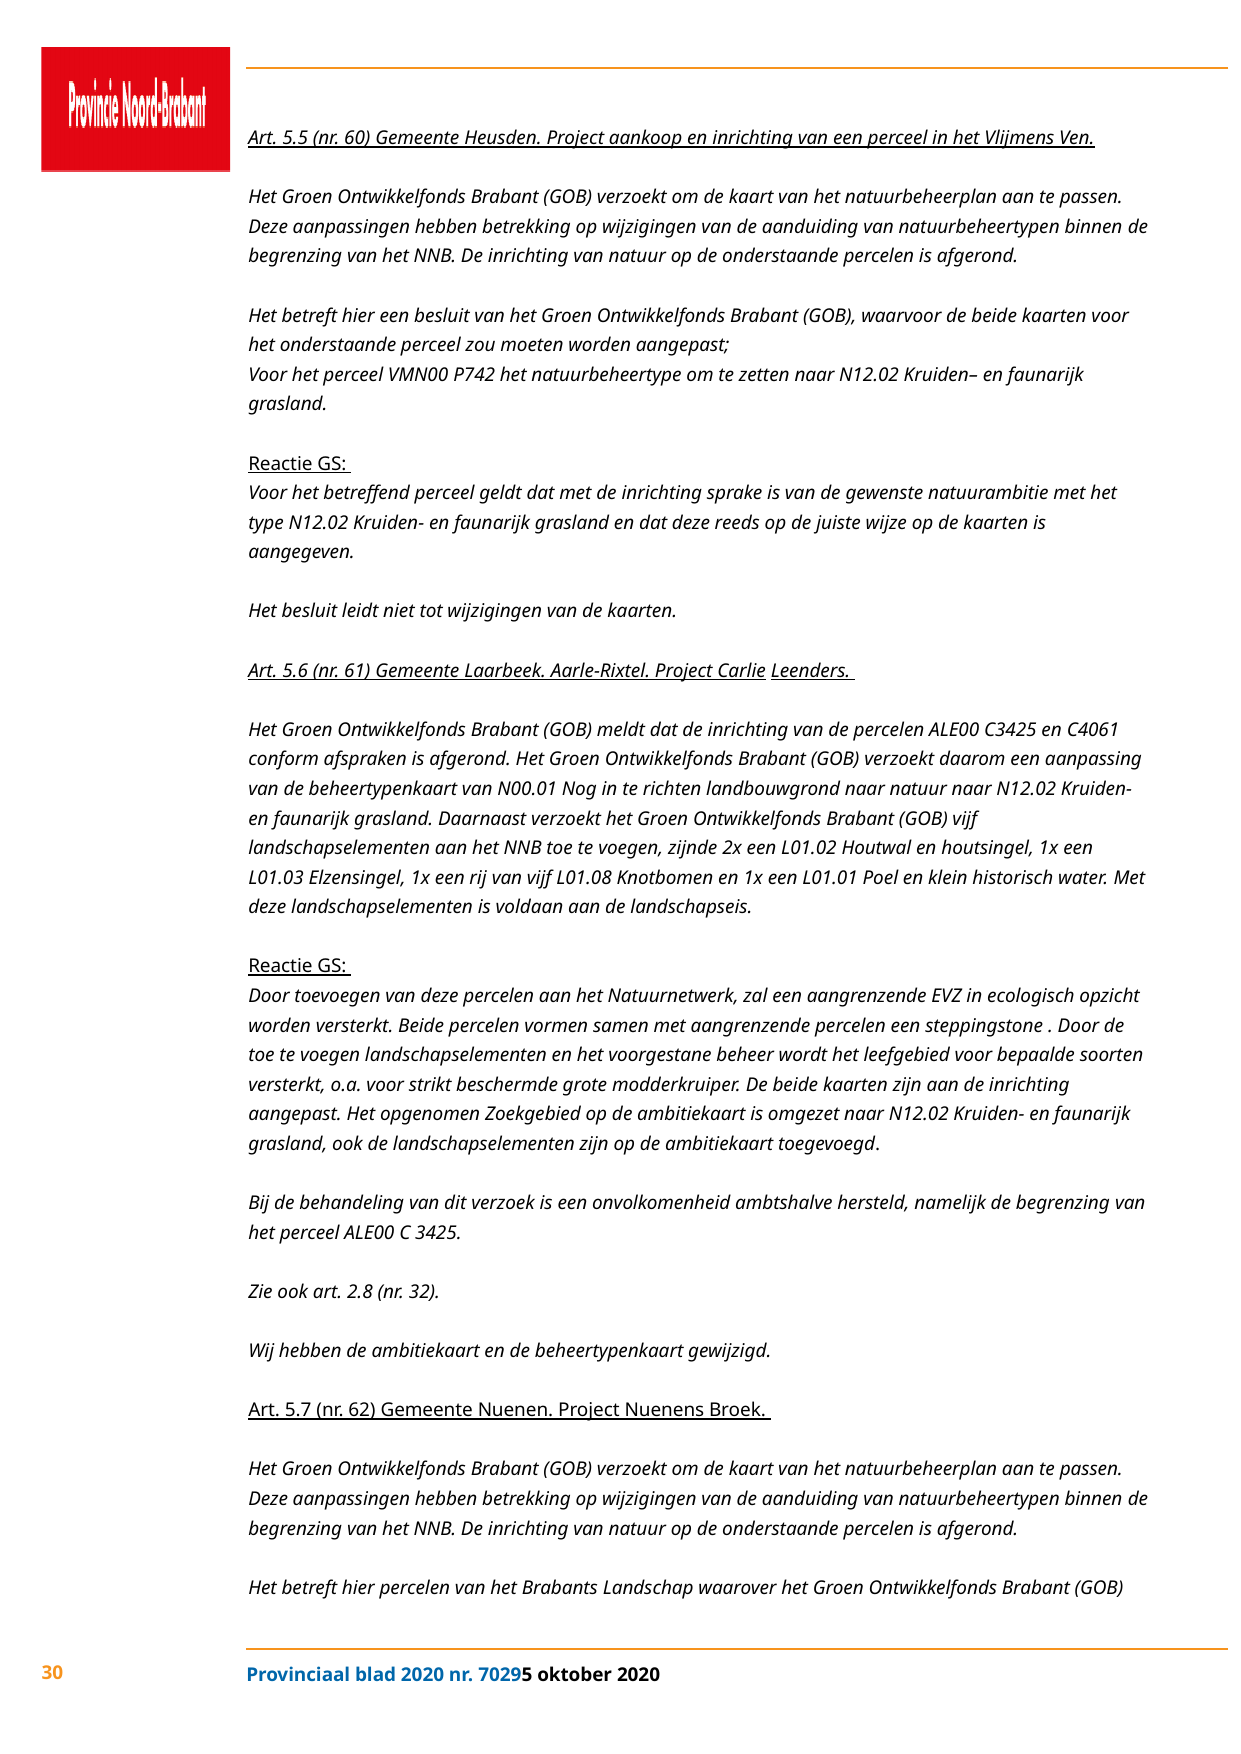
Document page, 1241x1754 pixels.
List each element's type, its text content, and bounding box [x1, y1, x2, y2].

text Het Groen Ontwikkelfonds Brabant (GOB) verzoekt om de kaart van het natuurbeheerplan aan te passen. Deze aanpassingen hebben betrekking op wijzigingen van de aanduiding van natuurbeheertypen binnen de begrenzing van het NNB. De inrichting van natuur op de onderstaande percelen is afgerond. [248, 183, 1152, 268]
text Reactie GS: [248, 450, 1152, 476]
text Zie ook art. 2.8 (nr. 32). [248, 1278, 1152, 1304]
text Reactie GS: [248, 953, 1152, 978]
text Door toevoegen van deze percelen aan het Natuurnetwerk, zal een aangrenzende EVZ in ecologisch opzicht worden versterkt. Beide percelen vormen samen met aangrenzende percelen een steppingstone . Door de toe te voegen landschapselementen en het voorgestane beheer wordt het leefgebied voor bepaalde soorten versterkt, o.a. voor strikt beschermde grote modderkruiper. De beide kaarten zijn aan de inrichting aangepast. Het opgenomen Zoekgebied op de ambitiekaart is omgezet naar N12.02 Kruiden- en faunarijk grasland, ook de landschapselementen zijn op de ambitiekaart toegevoegd. [248, 982, 1152, 1156]
text Het betreft hier een besluit van het Groen Ontwikkelfonds Brabant (GOB), waarvoor de beide kaarten voor het onderstaande perceel zou moeten worden aangepast; [248, 302, 1152, 357]
text Voor het perceel VMN00 P742 het natuurbeheertype om te zetten naar N12.02 Kruiden– en faunarijk grasland. [248, 361, 1152, 416]
text Het besluit leidt niet tot wijzigingen van de kaarten. [248, 598, 1152, 623]
text Art. 5.5 (nr. 60) Gemeente Heusden. Project aankoop en inrichting van een perceel in het Vlijmens Ven. [248, 124, 1152, 150]
text Het Groen Ontwikkelfonds Brabant (GOB) verzoekt om de kaart van het natuurbeheerplan aan te passen. Deze aanpassingen hebben betrekking op wijzigingen van de aanduiding van natuurbeheertypen binnen de begrenzing van het NNB. De inrichting van natuur op de onderstaande percelen is afgerond. [248, 1456, 1152, 1541]
text Wij hebben de ambitiekaart en de beheertypenkaart gewijzigd. [248, 1337, 1152, 1363]
text Het betreft hier percelen van het Brabants Landschap waarover het Groen Ontwikkelfonds Brabant (GOB) [248, 1574, 1152, 1600]
text Art. 5.6 (nr. 61) Gemeente Laarbeek. Aarle-Rixtel. Project Carlie Leenders. [248, 657, 1152, 683]
picture [41, 47, 231, 172]
text Voor het betreffend perceel geldt dat met de inrichting sprake is van de gewenste natuurambitie met het type N12.02 Kruiden- en faunarijk grasland en dat deze reeds op de juiste wijze op de kaarten is aangegeven. [248, 479, 1152, 564]
text Het Groen Ontwikkelfonds Brabant (GOB) meldt dat de inrichting van de percelen ALE00 C3425 en C4061 conform afspraken is afgerond. Het Groen Ontwikkelfonds Brabant (GOB) verzoekt daarom een aanpassing van de beheertypenkaart van N00.01 Nog in te richten landbouwgrond naar natuur naar N12.02 Kruiden- en faunarijk grasland. Daarnaast verzoekt het Groen Ontwikkelfonds Brabant (GOB) vijf landschapselementen aan het NNB toe te voegen, zijnde 2x een L01.02 Houtwal en houtsingel, 1x een L01.03 Elzensingel, 1x een rij van vijf L01.08 Knotbomen en 1x een L01.01 Poel en klein historisch water. Met deze landschapselementen is voldaan aan de landschapseis. [248, 716, 1152, 919]
text Bij de behandeling van dit verzoek is een onvolkomenheid ambtshalve hersteld, namelijk de begrenzing van het perceel ALE00 C 3425. [248, 1189, 1152, 1245]
text Art. 5.7 (nr. 62) Gemeente Nuenen. Project Nuenens Broek. [248, 1396, 1152, 1422]
